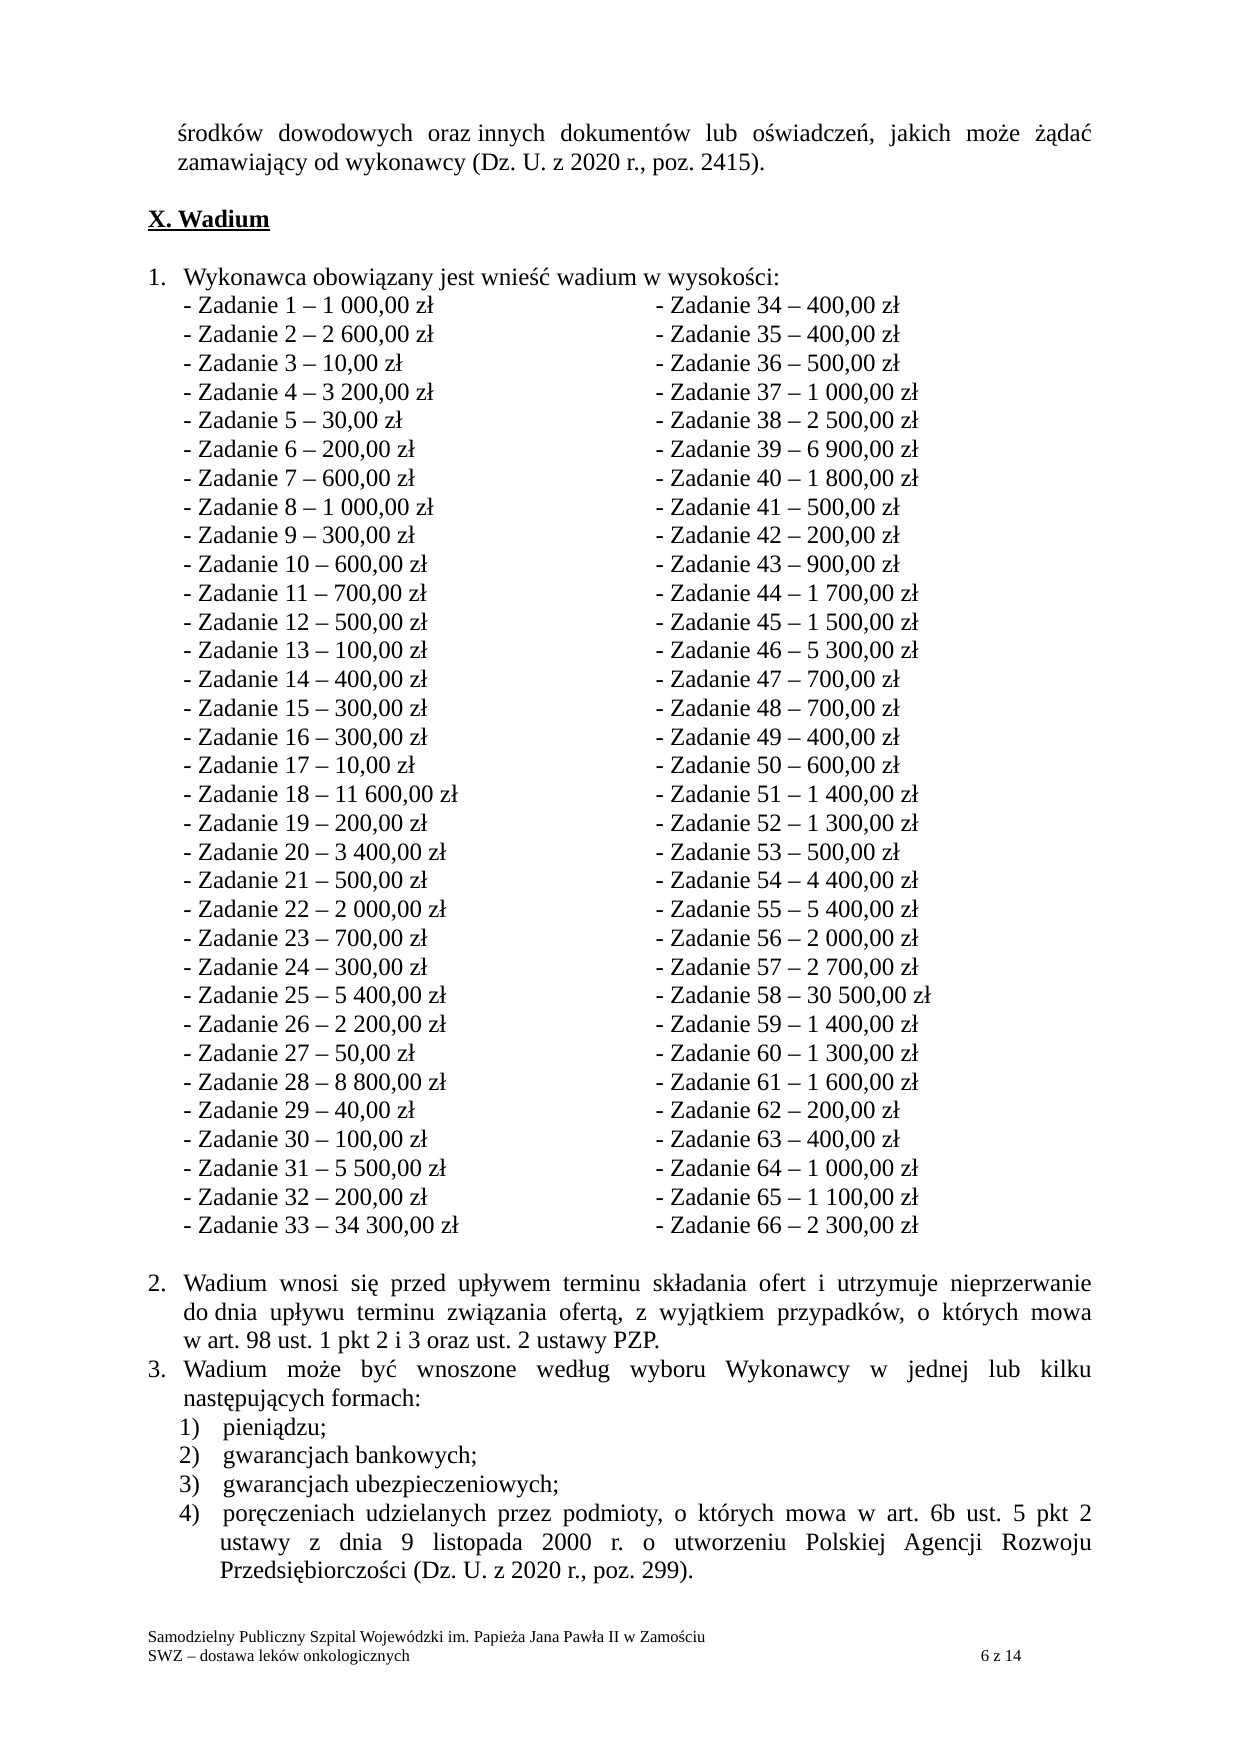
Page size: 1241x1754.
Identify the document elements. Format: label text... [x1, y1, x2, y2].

list pieniądzu; [179, 1412, 1093, 1441]
text X. Wadium [148, 204, 1093, 233]
list Wadium może być wnoszone według wyboru Wykonawcy w jednej lub kilku następujących formach: [148, 1354, 1093, 1412]
list gwarancjach ubezpieczeniowych; [179, 1469, 1093, 1498]
table_header - Zadanie 34 – 400,00 zł - Zadanie 35 – 400,00 zł - Zadanie 36 – 500,00 zł - Zadanie 37 – 1 000,00 zł - Zadanie 38 – 2 500,00 zł - Zadanie 39 – 6 900,00 zł - Zadanie 40 – 1 800,00 zł - Zadanie 41 – 500,00 zł - Zadanie 42 – 200,00 zł - Zadanie 43 – 900,00 zł - Zadanie 44 – 1 700,00 zł - Zadanie 45 – 1 500,00 zł - Zadanie 46 – 5 300,00 zł - Zadanie 47 – 700,00 zł - Zadanie 48 – 700,00 zł - Zadanie 49 – 400,00 zł - Zadanie 50 – 600,00 zł - Zadanie 51 – 1 400,00 zł - Zadanie 52 – 1 300,00 zł - Zadanie 53 – 500,00 zł - Zadanie 54 – 4 400,00 zł - Zadanie 55 – 5 400,00 zł - Zadanie 56 – 2 000,00 zł - Zadanie 57 – 2 700,00 zł - Zadanie 58 – 30 500,00 zł - Zadanie 59 – 1 400,00 zł - Zadanie 60 – 1 300,00 zł - Zadanie 61 – 1 600,00 zł - Zadanie 62 – 200,00 zł - Zadanie 63 – 400,00 zł - Zadanie 64 – 1 000,00 zł - Zadanie 65 – 1 100,00 zł - Zadanie 66 – 2 300,00 zł [620, 291, 1093, 1239]
list Wadium wnosi się przed upływem terminu składania ofert i utrzymuje nieprzerwanie do dnia upływu terminu związania ofertą, z wyjątkiem przypadków, o których mowa w art. 98 ust. 1 pkt 2 i 3 oraz ust. 2 ustawy PZP. [148, 1268, 1093, 1354]
list poręczeniach udzielanych przez podmioty, o których mowa w art. 6b ust. 5 pkt 2 ustawy z dnia 9 listopada 2000 r. o utworzeniu Polskiej Agencji Rozwoju Przedsiębiorczości (Dz. U. z 2020 r., poz. 299). [179, 1498, 1093, 1584]
list Wykonawca obowiązany jest wnieść wadium w wysokości: [148, 262, 1093, 291]
table_header - Zadanie 1 – 1 000,00 zł - Zadanie 2 – 2 600,00 zł - Zadanie 3 – 10,00 zł - Zadanie 4 – 3 200,00 zł - Zadanie 5 – 30,00 zł - Zadanie 6 – 200,00 zł - Zadanie 7 – 600,00 zł - Zadanie 8 – 1 000,00 zł - Zadanie 9 – 300,00 zł - Zadanie 10 – 600,00 zł - Zadanie 11 – 700,00 zł - Zadanie 12 – 500,00 zł - Zadanie 13 – 100,00 zł - Zadanie 14 – 400,00 zł - Zadanie 15 – 300,00 zł - Zadanie 16 – 300,00 zł - Zadanie 17 – 10,00 zł - Zadanie 18 – 11 600,00 zł - Zadanie 19 – 200,00 zł - Zadanie 20 – 3 400,00 zł - Zadanie 21 – 500,00 zł - Zadanie 22 – 2 000,00 zł - Zadanie 23 – 700,00 zł - Zadanie 24 – 300,00 zł - Zadanie 25 – 5 400,00 zł - Zadanie 26 – 2 200,00 zł - Zadanie 27 – 50,00 zł - Zadanie 28 – 8 800,00 zł - Zadanie 29 – 40,00 zł - Zadanie 30 – 100,00 zł - Zadanie 31 – 5 500,00 zł - Zadanie 32 – 200,00 zł - Zadanie 33 – 34 300,00 zł [148, 291, 620, 1239]
list gwarancjach bankowych; [179, 1441, 1093, 1469]
list środków dowodowych oraz innych dokumentów lub oświadczeń, jakich może żądać zamawiający od wykonawcy (Dz. U. z 2020 r., poz. 2415). [148, 118, 1093, 176]
